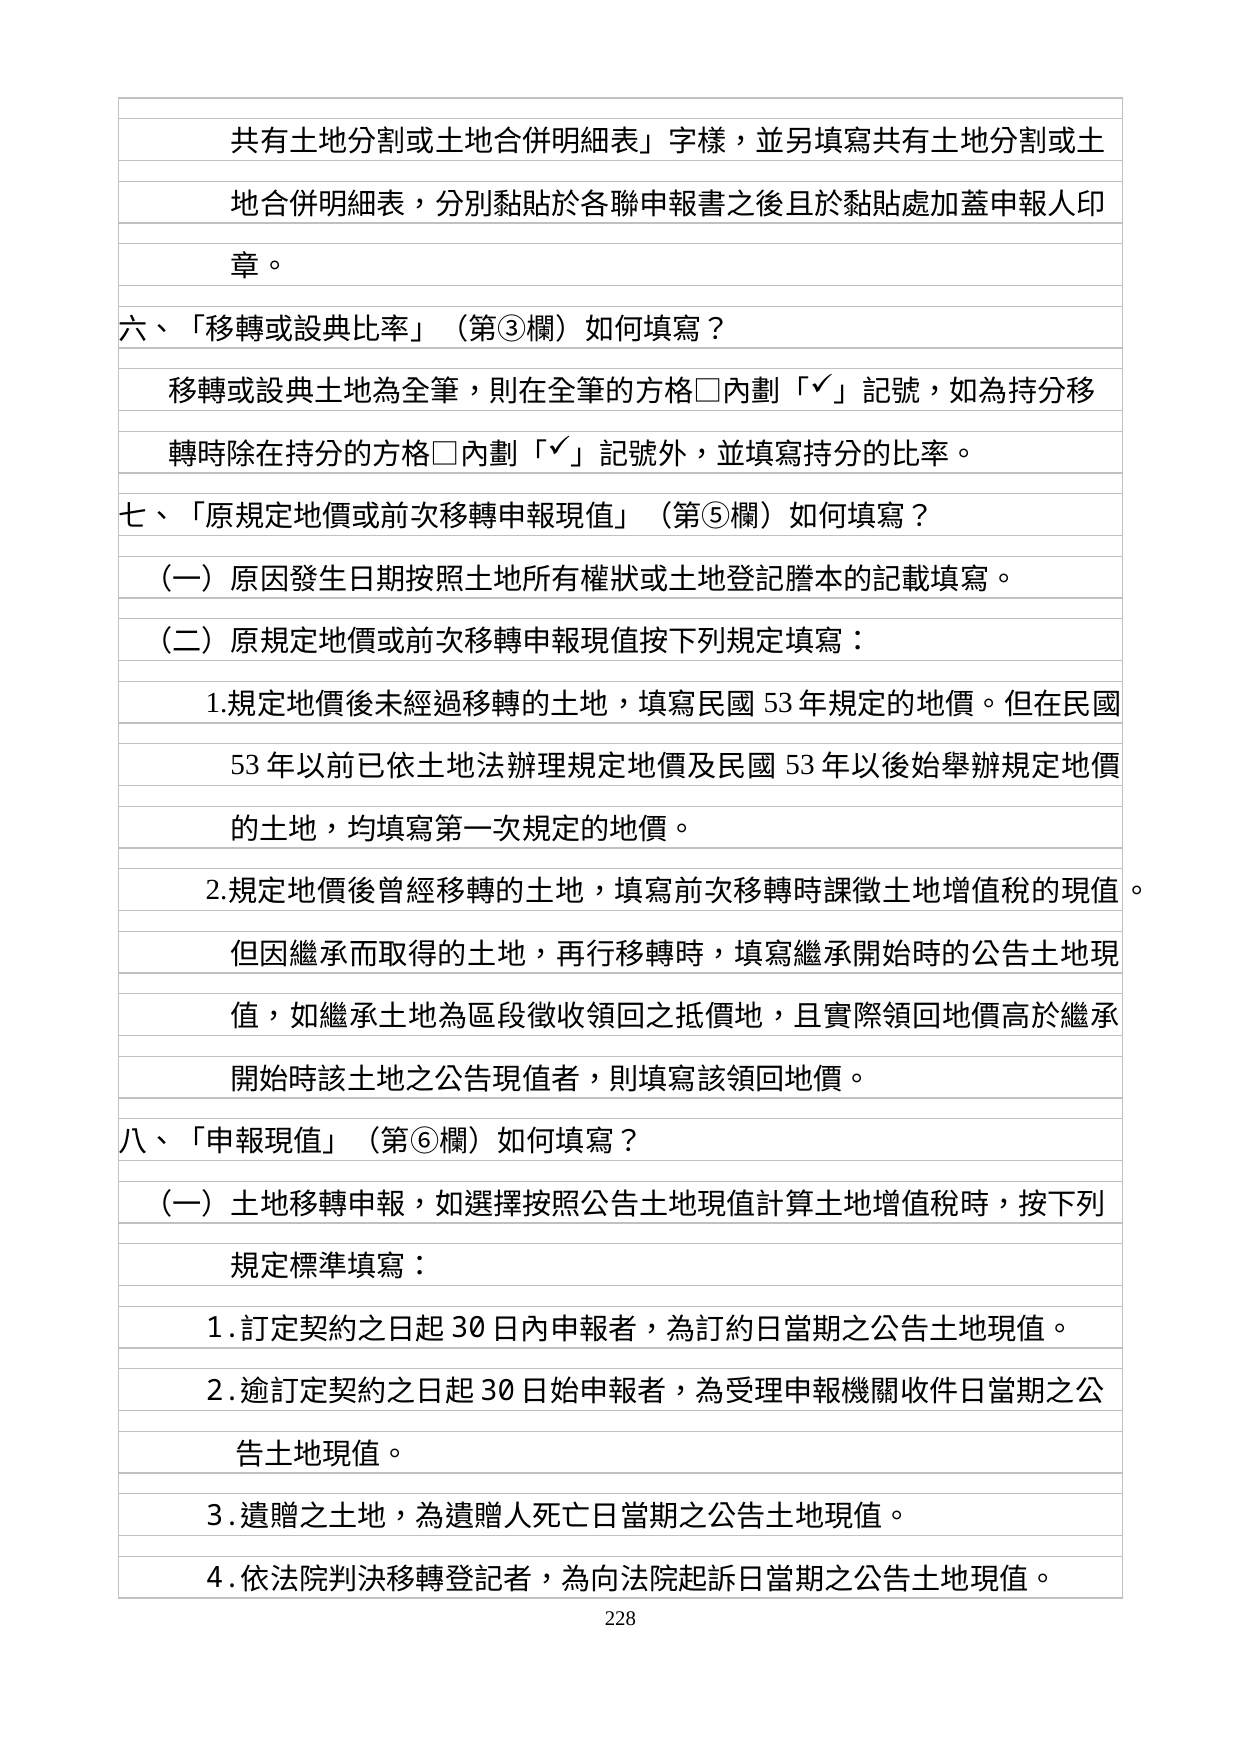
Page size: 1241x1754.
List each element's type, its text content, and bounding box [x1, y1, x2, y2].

text [143, 224, 1122, 243]
text 規定標準填寫： [143, 1244, 1122, 1285]
text [206, 1411, 1122, 1431]
text [143, 599, 1122, 618]
text 2.規定地價後曾經移轉的土地，填寫前次移轉時課徵土地增值稅的現值。但因繼承而取得的土地，再行移轉時，填寫繼承開始時的公告土地現值，如繼承土地為區段徵收領回之抵價地，且實際領回地價高於繼承開始時該土地之公告現值者，則填寫該領回地價。 [205, 994, 1122, 1035]
text [206, 1286, 1122, 1306]
text [206, 1536, 1122, 1556]
text 2.規定地價後曾經移轉的土地，填寫前次移轉時課徵土地增值稅的現值。但因繼承而取得的土地，再行移轉時，填寫繼承開始時的公告土地現值，如繼承土地為區段徵收領回之抵價地，且實際領回地價高於繼承開始時該土地之公告現值者，則填寫該領回地價。 [205, 911, 1122, 931]
text （二）原規定地價或前次移轉申報現值按下列規定填寫： [143, 619, 1122, 660]
text [143, 161, 1122, 181]
text [206, 1349, 1122, 1368]
text 的土地，均填寫第一次規定的地價。 [205, 807, 1122, 847]
text 2.規定地價後曾經移轉的土地，填寫前次移轉時課徵土地增值稅的現值。但因繼承而取得的土地，再行移轉時，填寫繼承開始時的公告土地現值，如繼承土地為區段徵收領回之抵價地，且實際領回地價高於繼承開始時該土地之公告現值者，則填寫該領回地價。 [205, 849, 1122, 868]
text 2.規定地價後曾經移轉的土地，填寫前次移轉時課徵土地增值稅的現值。但因繼承而取得的土地，再行移轉時，填寫繼承開始時的公告土地現值，如繼承土地為區段徵收領回之抵價地，且實際領回地價高於繼承開始時該土地之公告現值者，則填寫該領回地價。 [205, 974, 1122, 993]
text 共有土地分割或土地合併明細表」字樣，並另填寫共有土地分割或土 [143, 119, 1122, 160]
text 2.逾訂定契約之日起30日始申報者，為受理申報機關收件日當期之公 [206, 1369, 1122, 1410]
text 移轉或設典土地為全筆，則在全筆的方格□內劃「」記號，如為持分移 [168, 369, 1122, 410]
text [206, 1474, 1122, 1493]
text [143, 1224, 1122, 1243]
text [143, 536, 1122, 556]
text 2.規定地價後曾經移轉的土地，填寫前次移轉時課徵土地增值稅的現值。但因繼承而取得的土地，再行移轉時，填寫繼承開始時的公告土地現值，如繼承土地為區段徵收領回之抵價地，且實際領回地價高於繼承開始時該土地之公告現值者，則填寫該領回地價。 [205, 932, 1122, 972]
text 2.規定地價後曾經移轉的土地，填寫前次移轉時課徵土地增值稅的現值。但因繼承而取得的土地，再行移轉時，填寫繼承開始時的公告土地現值，如繼承土地為區段徵收領回之抵價地，且實際領回地價高於繼承開始時該土地之公告現值者，則填寫該領回地價。 [205, 1036, 1122, 1056]
text 地合併明細表，分別黏貼於各聯申報書之後且於黏貼處加蓋申報人印 [143, 182, 1122, 222]
text （一）土地移轉申報，如選擇按照公告土地現值計算土地增值稅時，按下列 [143, 1182, 1122, 1222]
text 1.訂定契約之日起30日內申報者，為訂約日當期之公告土地現值。 [206, 1307, 1122, 1347]
text [119, 474, 1122, 493]
text [168, 349, 1122, 368]
text （一）原因發生日期按照土地所有權狀或土地登記謄本的記載填寫。 [143, 557, 1122, 597]
text 轉時除在持分的方格□內劃「」記號外，並填寫持分的比率。 [168, 432, 1122, 472]
text [119, 1099, 1122, 1118]
text 53年以前已依土地法辦理規定地價及民國53年以後始舉辦規定地價 [205, 744, 1122, 785]
text [143, 1161, 1122, 1181]
text [205, 661, 1122, 681]
text [205, 724, 1122, 743]
text 六、「移轉或設典比率」（第③欄）如何填寫？ [119, 307, 1122, 347]
text 告土地現值。 [206, 1432, 1122, 1472]
text 4.依法院判決移轉登記者，為向法院起訴日當期之公告土地現值。 [206, 1557, 1122, 1597]
text 3.遺贈之土地，為遺贈人死亡日當期之公告土地現值。 [206, 1494, 1122, 1535]
text 2.規定地價後曾經移轉的土地，填寫前次移轉時課徵土地增值稅的現值。但因繼承而取得的土地，再行移轉時，填寫繼承開始時的公告土地現值，如繼承土地為區段徵收領回之抵價地，且實際領回地價高於繼承開始時該土地之公告現值者，則填寫該領回地價。 [205, 869, 1122, 910]
text 八、「申報現值」（第⑥欄）如何填寫？ [119, 1119, 1122, 1160]
text 章。 [143, 244, 1122, 285]
text 2.規定地價後曾經移轉的土地，填寫前次移轉時課徵土地增值稅的現值。但因繼承而取得的土地，再行移轉時，填寫繼承開始時的公告土地現值，如繼承土地為區段徵收領回之抵價地，且實際領回地價高於繼承開始時該土地之公告現值者，則填寫該領回地價。 [205, 1057, 1122, 1097]
text [205, 786, 1122, 806]
text [119, 286, 1122, 306]
text [168, 411, 1122, 431]
text [143, 99, 1122, 118]
text 1.規定地價後未經過移轉的土地，填寫民國53年規定的地價。但在民國 [205, 682, 1122, 722]
text 七、「原規定地價或前次移轉申報現值」（第⑤欄）如何填寫？ [119, 494, 1122, 535]
